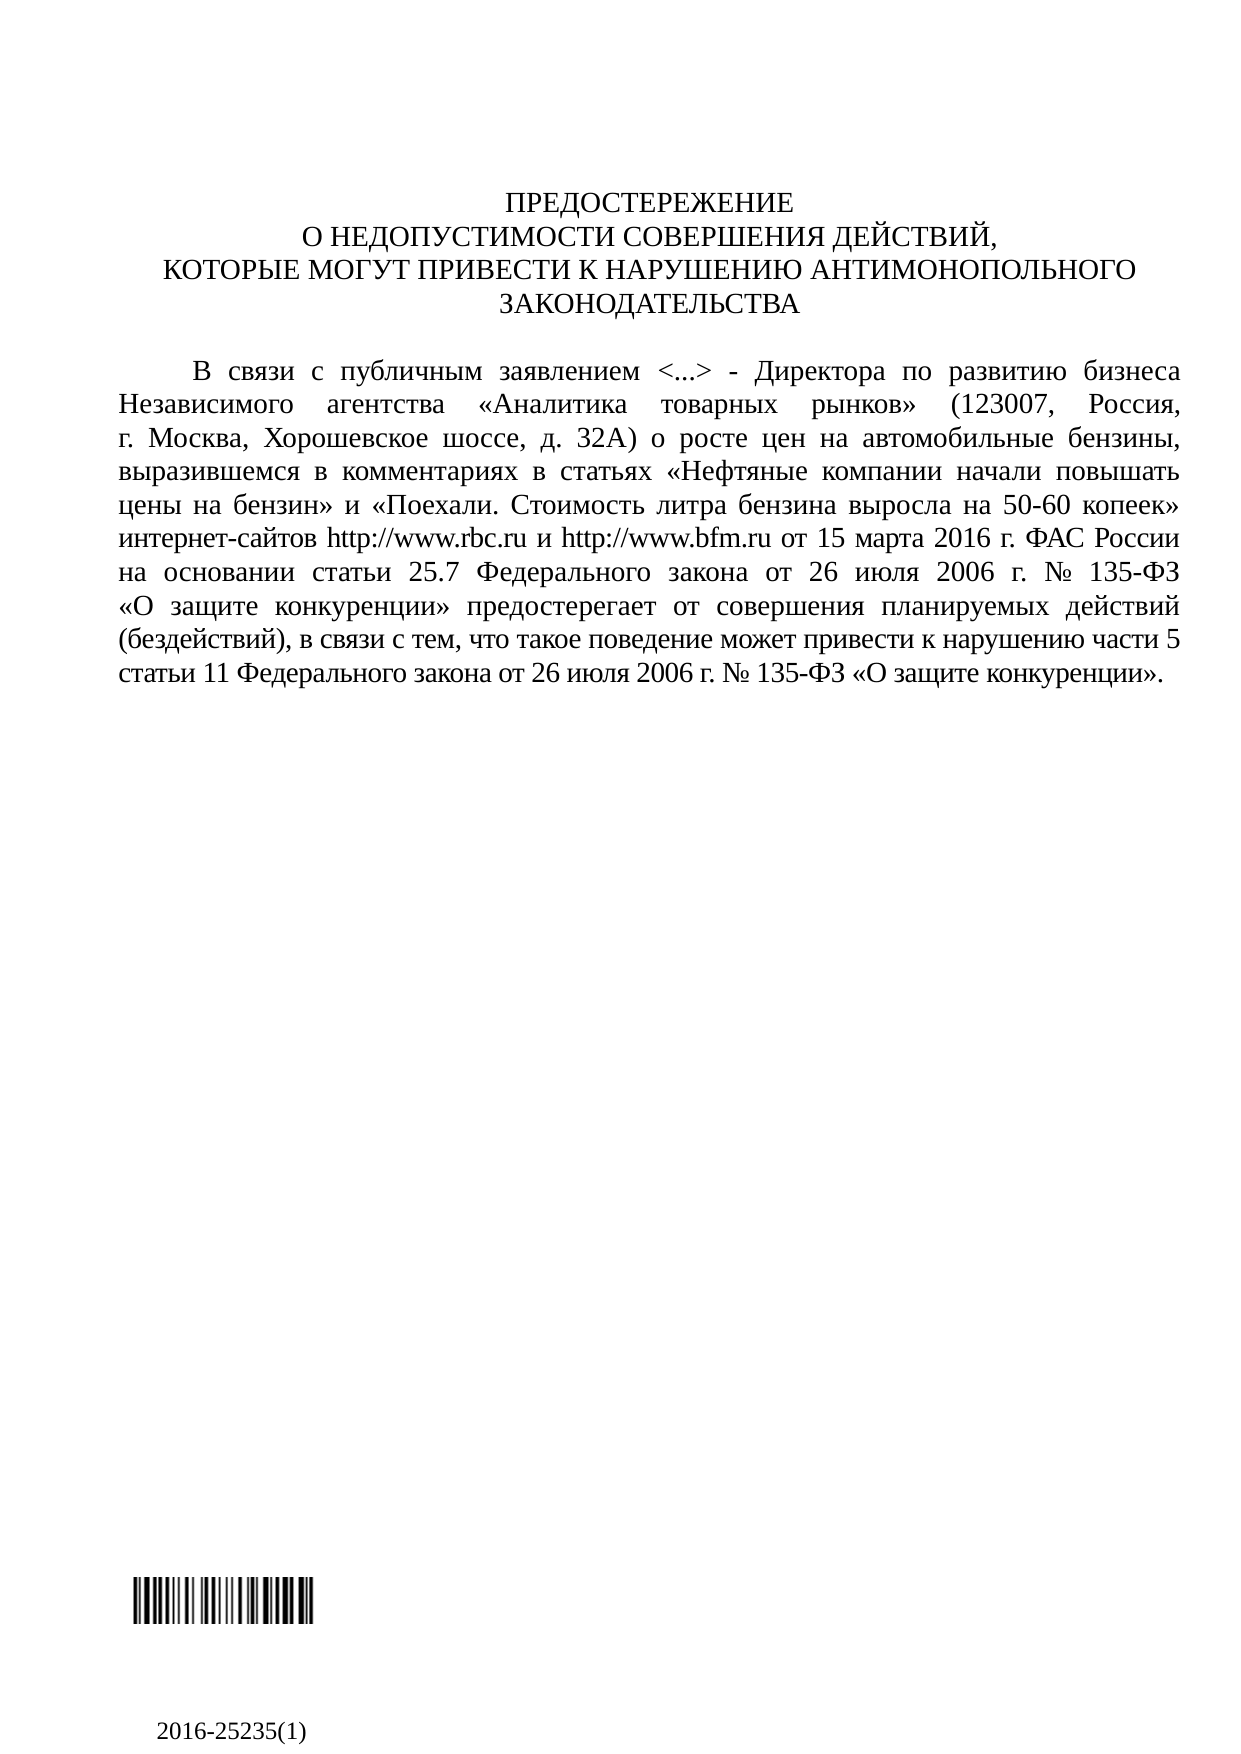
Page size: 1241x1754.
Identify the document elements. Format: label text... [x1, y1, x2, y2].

picture [118, 1577, 331, 1624]
text ПРЕДОСТЕРЕЖЕНИЕ [118, 185, 1181, 219]
text КОТОРЫЕ МОГУТ ПРИВЕСТИ К НАРУШЕНИЮ АНТИМОНОПОЛЬНОГО ЗАКОНОДАТЕЛЬСТВА [118, 252, 1181, 319]
text В связи с публичным заявлением <...> - Директора по развитию бизнеса Независимого агентства «Аналитика товарных рынков» (123007, Россия, г. Москва, Хорошевское шоссе, д. 32А) о росте цен на автомобильные бензины, выразившемся в комментариях в статьях «Нефтяные компании начали повышать цены на бензин» и «Поехали. Стоимость литра бензина выросла на 50-60 копеек» интернет-сайтов http://www.rbc.ru и http://www.bfm.ru от 15 марта 2016 г. ФАС России на основании статьи 25.7 Федерального закона от 26 июля 2006 г. № 135-ФЗ «О защите конкуренции» предостерегает от совершения планируемых действий (бездействий), в связи с тем, что такое поведение может привести к нарушению части 5 статьи 11 Федерального закона от 26 июля 2006 г. № 135-ФЗ «О защите конкуренции». [118, 353, 1181, 688]
text О НЕДОПУСТИМОСТИ СОВЕРШЕНИЯ ДЕЙСТВИЙ, [118, 219, 1181, 252]
